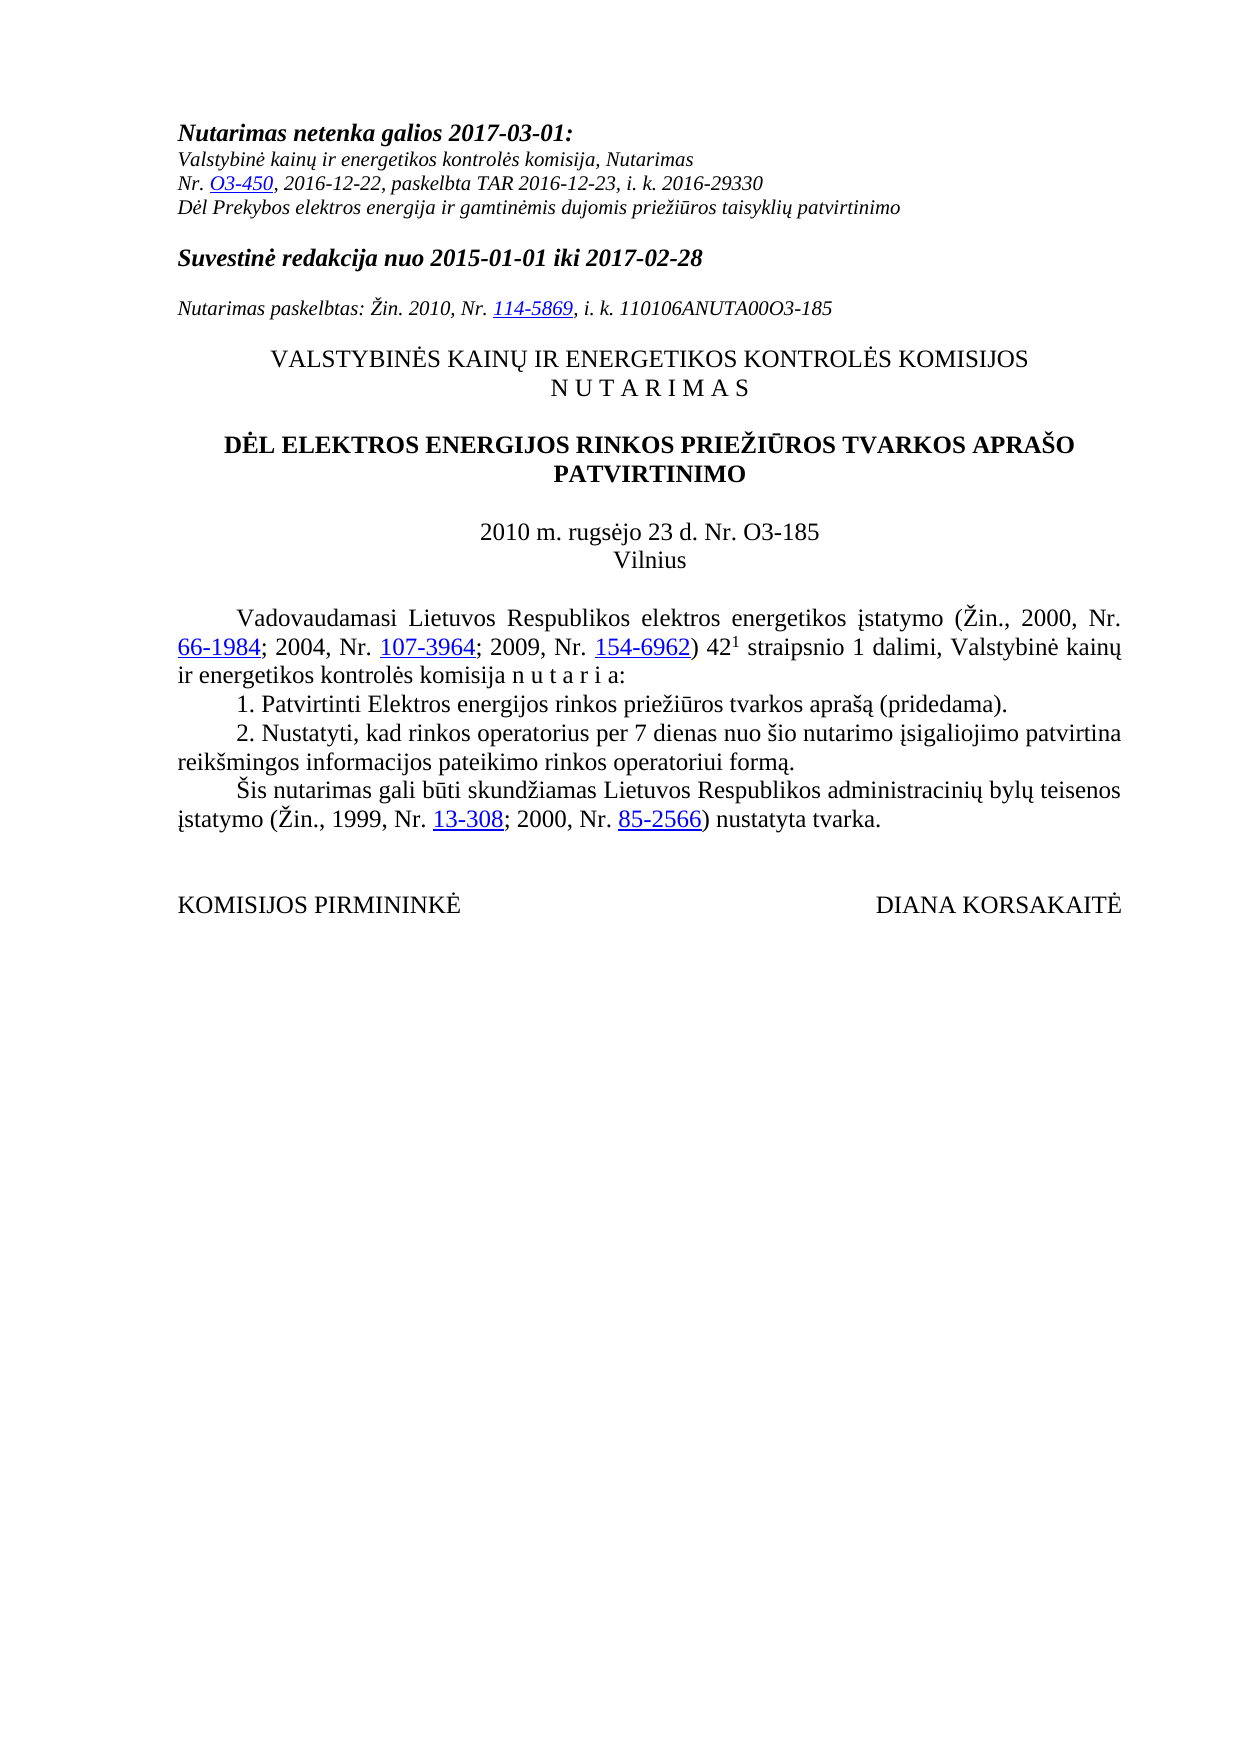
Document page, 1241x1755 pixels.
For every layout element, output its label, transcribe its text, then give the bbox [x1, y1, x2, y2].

text Valstybinė kainų ir energetikos kontrolės komisija, Nutarimas [177, 147, 1122, 171]
text Dėl Prekybos elektros energija ir gamtinėmis dujomis priežiūros taisyklių patvirtinimo [177, 195, 1122, 219]
text Komisijos pirmininkė Diana Korsakaitė [177, 890, 1122, 919]
text VALSTYBINĖS KAINŲ IR ENERGETIKOS KONTROLĖS KOMISIJOS [177, 344, 1122, 373]
text Nutarimas netenka galios 2017-03-01: [177, 118, 1122, 147]
text Vilnius [177, 545, 1122, 574]
text 2. Nustatyti, kad rinkos operatorius per 7 dienas nuo šio nutarimo įsigaliojimo patvirtina reikšmingos informacijos pateikimo rinkos operatoriui formą. [177, 718, 1122, 775]
text Nutarimas paskelbtas: Žin. 2010, Nr. 114-5869, i. k. 110106ANUTA00O3-185 [177, 296, 1122, 320]
text Šis nutarimas gali būti skundžiamas Lietuvos Respublikos administracinių bylų teisenos įstatymo (Žin., 1999, Nr. 13-308; 2000, Nr. 85-2566) nustatyta tvarka. [177, 775, 1122, 833]
text Vadovaudamasi Lietuvos Respublikos elektros energetikos įstatymo (Žin., 2000, Nr. 66-1984; 2004, Nr. 107-3964; 2009, Nr. 154-6962) 421 straipsnio 1 dalimi, Valstybinė kainų ir energetikos kontrolės komisija nutaria: [177, 603, 1122, 689]
text NUTARIMAS [177, 373, 1122, 402]
text Nr. O3-450, 2016-12-22, paskelbta TAR 2016-12-23, i. k. 2016-29330 [177, 171, 1122, 195]
text Suvestinė redakcija nuo 2015-01-01 iki 2017-02-28 [177, 243, 1122, 272]
text DĖL ELEKTROS ENERGIJOS RINKOS PRIEŽIŪROS TVARKOS APRAŠO PATVIRTINIMO [177, 430, 1122, 488]
text 2010 m. rugsėjo 23 d. Nr. O3-185 [177, 517, 1122, 545]
text 1. Patvirtinti Elektros energijos rinkos priežiūros tvarkos aprašą (pridedama). [177, 689, 1122, 718]
